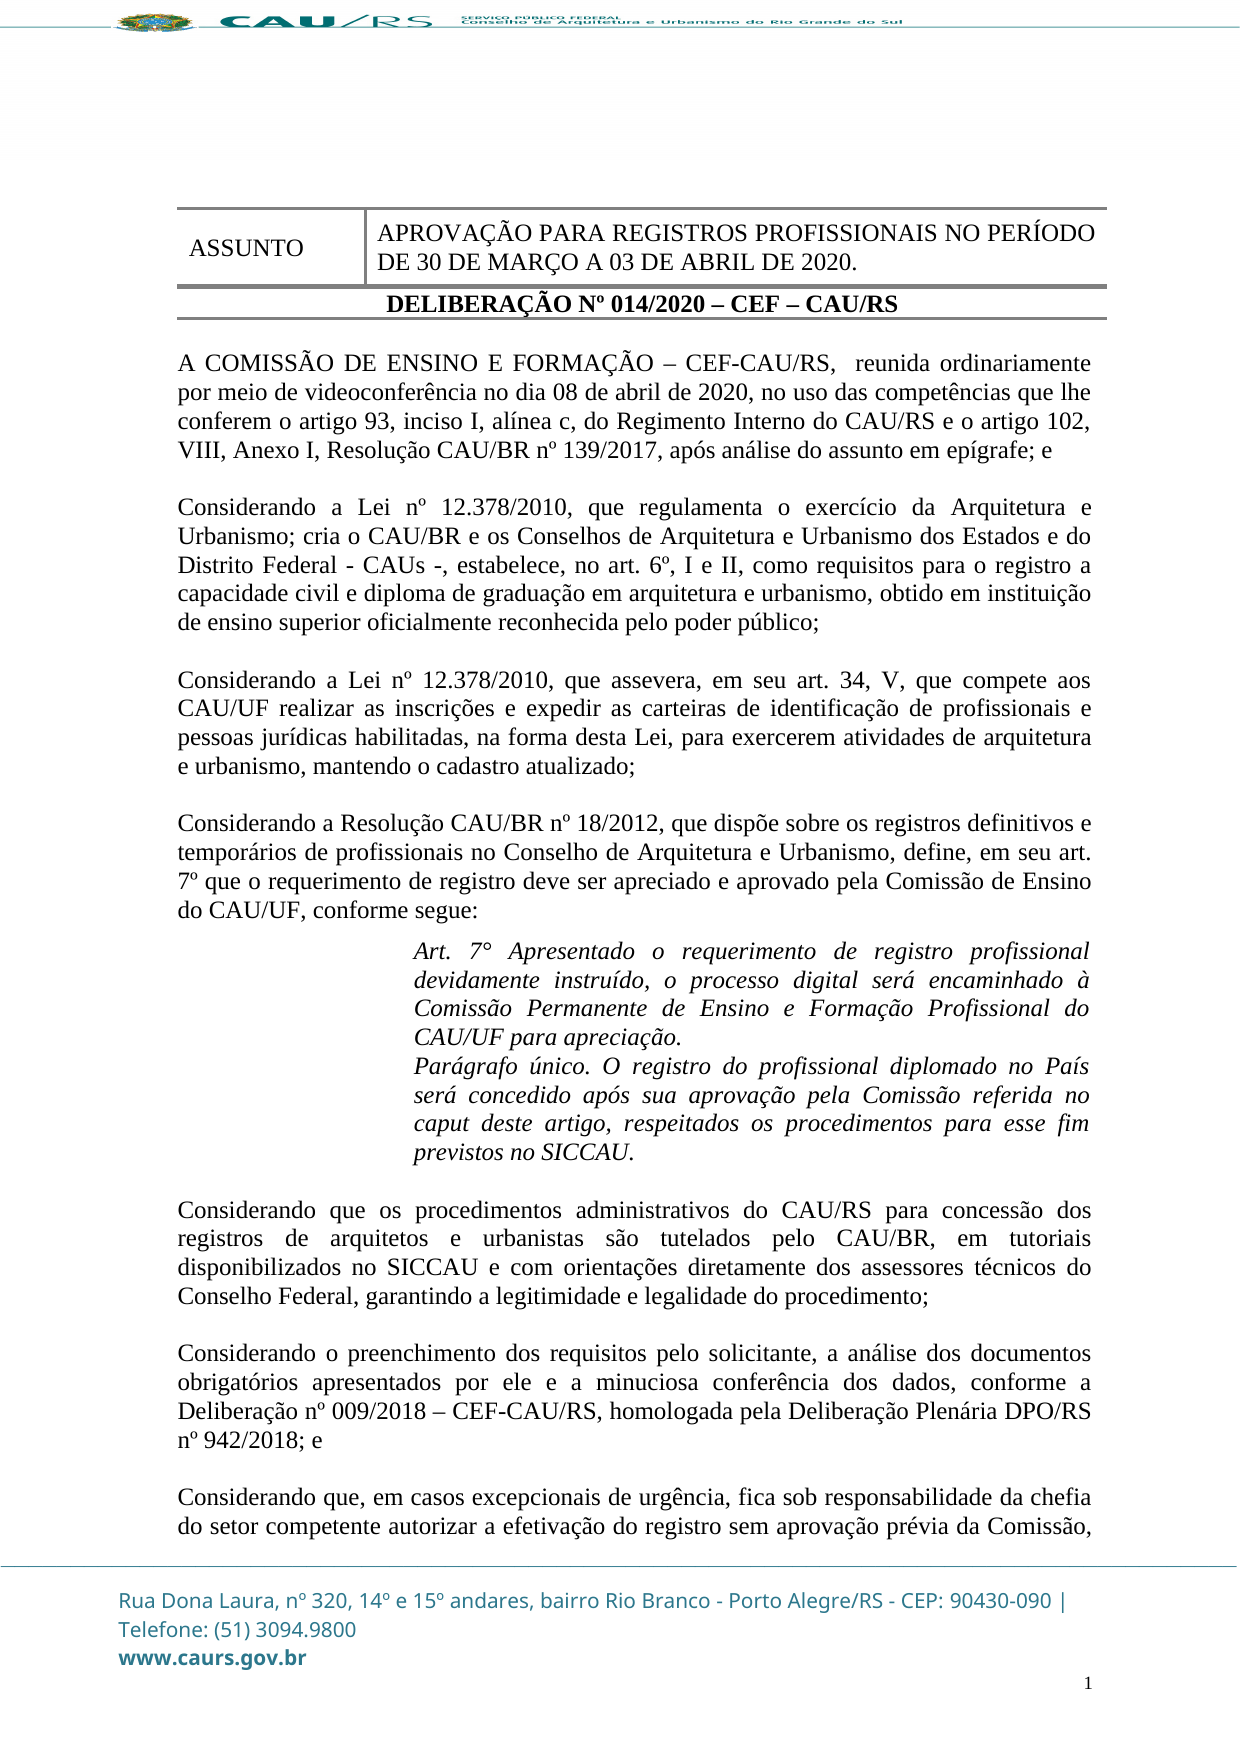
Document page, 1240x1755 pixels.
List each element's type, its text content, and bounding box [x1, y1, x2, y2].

text Considerando que, em casos excepcionais de urgência, fica sob responsabilidade da chefia do setor competente autorizar a efetivação do registro sem aprovação prévia da Comissão, [177, 1482, 1092, 1540]
table_header APROVAÇÃO PARA REGISTROS PROFISSIONAIS NO PERÍODO DE 30 DE MARÇO A 03 DE ABRIL DE 2020. [367, 210, 1107, 284]
text Art. 7° Apresentado o requerimento de registro profissional devidamente instruído, o processo digital será encaminhado à Comissão Permanente de Ensino e Formação Profissional do CAU/UF para apreciação. [413, 936, 1092, 1051]
text A COMISSÃO DE ENSINO E FORMAÇÃO – CEF-CAU/RS, reunida ordinariamente por meio de videoconferência no dia 08 de abril de 2020, no uso das competências que lhe conferem o artigo 93, inciso I, alínea c, do Regimento Interno do CAU/RS e o artigo 102, VIII, Anexo I, Resolução CAU/BR nº 139/2017, após análise do assunto em epígrafe; e [177, 348, 1092, 463]
text Considerando a Lei nº 12.378/2010, que regulamenta o exercício da Arquitetura e Urbanismo; cria o CAU/BR e os Conselhos de Arquitetura e Urbanismo dos Estados e do Distrito Federal - CAUs -, estabelece, no art. 6º, I e II, como requisitos para o registro a capacidade civil e diploma de graduação em arquitetura e urbanismo, obtido em instituição de ensino superior oficialmente reconhecida pelo poder público; [177, 492, 1092, 636]
text Considerando a Resolução CAU/BR nº 18/2012, que dispõe sobre os registros definitivos e temporários de profissionais no Conselho de Arquitetura e Urbanismo, define, em seu art. 7º que o requerimento de registro deve ser apreciado e aprovado pela Comissão de Ensino do CAU/UF, conforme segue: [177, 808, 1092, 923]
text Considerando o preenchimento dos requisitos pelo solicitante, a análise dos documentos obrigatórios apresentados por ele e a minuciosa conferência dos dados, conforme a Deliberação nº 009/2018 – CEF-CAU/RS, homologada pela Deliberação Plenária DPO/RS nº 942/2018; e [177, 1338, 1092, 1453]
table_header ASSUNTO [177, 210, 364, 284]
text Considerando a Lei nº 12.378/2010, que assevera, em seu art. 34, V, que compete aos CAU/UF realizar as inscrições e expedir as carteiras de identificação de profissionais e pessoas jurídicas habilitadas, na forma desta Lei, para exercerem atividades de arquitetura e urbanismo, mantendo o cadastro atualizado; [177, 665, 1092, 780]
table_cell DELIBERAÇÃO Nº 014/2020 – CEF – CAU/RS [177, 289, 1107, 317]
text Considerando que os procedimentos administrativos do CAU/RS para concessão dos registros de arquitetos e urbanistas são tutelados pelo CAU/BR, em tutoriais disponibilizados no SICCAU e com orientações diretamente dos assessores técnicos do Conselho Federal, garantindo a legitimidade e legalidade do procedimento; [177, 1195, 1092, 1310]
text Parágrafo único. O registro do profissional diplomado no País será concedido após sua aprovação pela Comissão referida no caput deste artigo, respeitados os procedimentos para esse fim previstos no SICCAU. [413, 1051, 1092, 1166]
